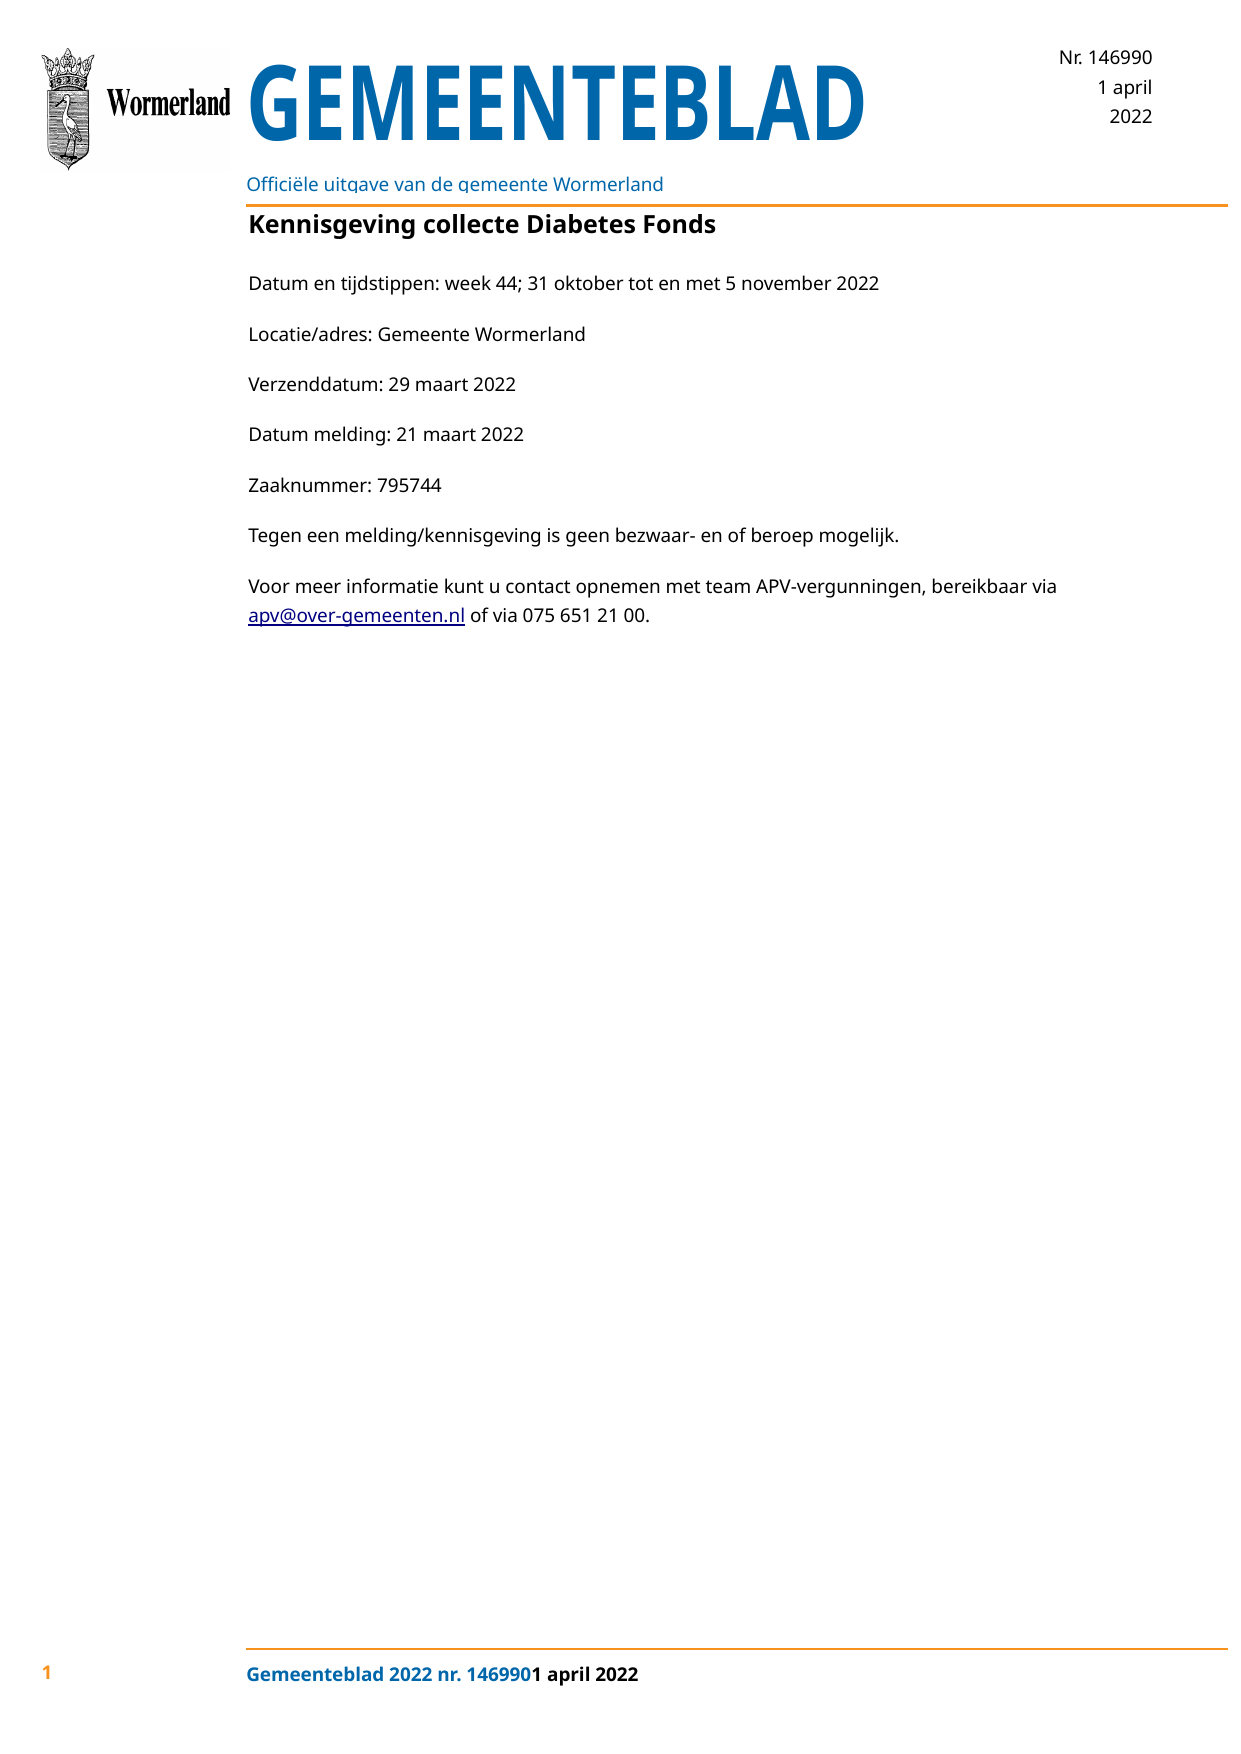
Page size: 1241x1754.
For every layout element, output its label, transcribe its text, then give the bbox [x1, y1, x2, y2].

text Tegen een melding/kennisgeving is geen bezwaar- en of beroep mogelijk. [248, 522, 1152, 548]
picture [41, 47, 231, 172]
text Voor meer informatie kunt u contact opnemen met team APV-vergunningen, bereikbaar via apv@over-gemeenten.nl of via 075 651 21 00. [248, 573, 1152, 628]
text Datum melding: 21 maart 2022 [248, 422, 1152, 447]
text Datum en tijdstippen: week 44; 31 oktober tot en met 5 november 2022 [248, 270, 1152, 296]
text Kennisgeving collecte Diabetes Fonds [248, 207, 1152, 241]
text Zaaknummer: 795744 [248, 472, 1152, 498]
text Locatie/adres: Gemeente Wormerland [248, 321, 1152, 346]
text Verzenddatum: 29 maart 2022 [248, 371, 1152, 397]
